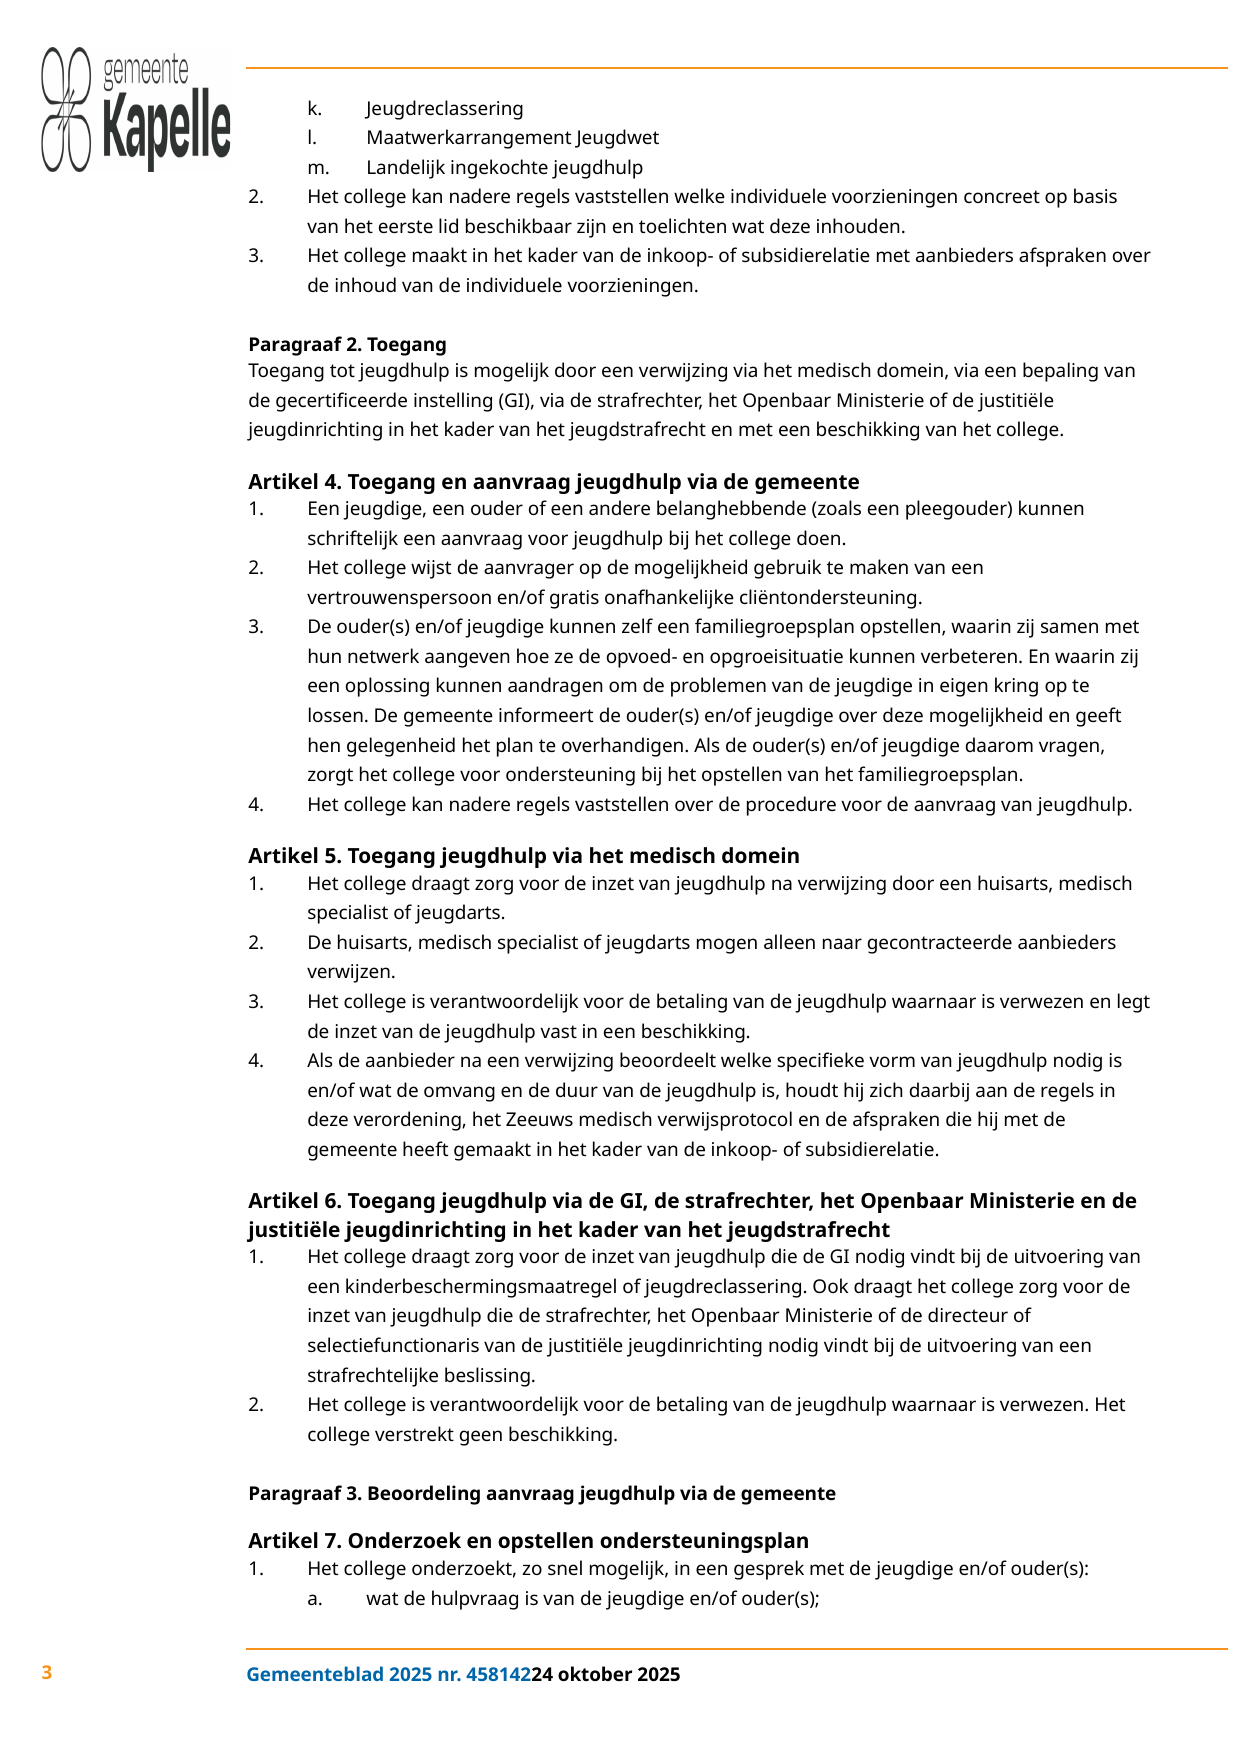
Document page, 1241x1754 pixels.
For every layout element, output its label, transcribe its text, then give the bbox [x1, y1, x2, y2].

text Toegang tot jeugdhulp is mogelijk door een verwijzing via het medisch domein, via een bepaling van de gecertificeerde instelling (GI), via de strafrechter, het Openbaar Ministerie of de justitiële jeugdinrichting in het kader van het jeugdstrafrecht en met een beschikking van het college. [248, 357, 1152, 442]
list Maatwerkarrangement Jeugdwet [307, 124, 1152, 150]
list De ouder(s) en/of jeugdige kunnen zelf een familiegroepsplan opstellen, waarin zij samen met hun netwerk aangeven hoe ze de opvoed- en opgroeisituatie kunnen verbeteren. En waarin zij een oplossing kunnen aandragen om de problemen van de jeugdige in eigen kring op te lossen. De gemeente informeert de ouder(s) en/of jeugdige over deze mogelijkheid en geeft hen gelegenheid het plan te overhandigen. Als de ouder(s) en/of jeugdige daarom vragen, zorgt het college voor ondersteuning bij het opstellen van het familiegroepsplan. [248, 613, 1152, 787]
list Een jeugdige, een ouder of een andere belanghebbende (zoals een pleegouder) kunnen schriftelijk een aanvraag voor jeugdhulp bij het college doen. [248, 495, 1152, 551]
list Het college onderzoekt, zo snel mogelijk, in een gesprek met de jeugdige en/of ouder(s): [248, 1555, 1152, 1581]
text Artikel 6. Toegang jeugdhulp via de GI, de strafrechter, het Openbaar Ministerie en de justitiële jeugdinrichting in het kader van het jeugdstrafrecht [248, 1187, 1152, 1243]
list Het college draagt zorg voor de inzet van jeugdhulp die de GI nodig vindt bij de uitvoering van een kinderbeschermingsmaatregel of jeugdreclassering. Ook draagt het college zorg voor de inzet van jeugdhulp die de strafrechter, het Openbaar Ministerie of de directeur of selectiefunctionaris van de justitiële jeugdinrichting nodig vindt bij de uitvoering van een strafrechtelijke beslissing. [248, 1243, 1152, 1387]
list De huisarts, medisch specialist of jeugdarts mogen alleen naar gecontracteerde aanbieders verwijzen. [248, 929, 1152, 984]
text Artikel 4. Toegang en aanvraag jeugdhulp via de gemeente [248, 467, 1152, 495]
list wat de hulpvraag is van de jeugdige en/of ouder(s); [307, 1585, 1152, 1610]
text Artikel 5. Toegang jeugdhulp via het medisch domein [248, 841, 1152, 870]
list Het college maakt in het kader van de inkoop- of subsidierelatie met aanbieders afspraken over de inhoud van de individuele voorzieningen. [248, 243, 1152, 298]
list Als de aanbieder na een verwijzing beoordeelt welke specifieke vorm van jeugdhulp nodig is en/of wat de omvang en de duur van de jeugdhulp is, houdt hij zich daarbij aan de regels in deze verordening, het Zeeuws medisch verwijsprotocol en de afspraken die hij met de gemeente heeft gemaakt in het kader van de inkoop- of subsidierelatie. [248, 1047, 1152, 1162]
list Het college is verantwoordelijk voor de betaling van de jeugdhulp waarnaar is verwezen. Het college verstrekt geen beschikking. [248, 1391, 1152, 1447]
list Het college kan nadere regels vaststellen welke individuele voorzieningen concreet op basis van het eerste lid beschikbaar zijn en toelichten wat deze inhouden. [248, 183, 1152, 239]
picture [41, 47, 231, 172]
list Het college draagt zorg voor de inzet van jeugdhulp na verwijzing door een huisarts, medisch specialist of jeugdarts. [248, 870, 1152, 925]
text Paragraaf 2. Toegang [248, 331, 1152, 357]
list Het college is verantwoordelijk voor de betaling van de jeugdhulp waarnaar is verwezen en legt de inzet van de jeugdhulp vast in een beschikking. [248, 988, 1152, 1043]
list Landelijk ingekochte jeugdhulp [307, 154, 1152, 180]
list Jeugdreclassering [307, 95, 1152, 121]
list Het college kan nadere regels vaststellen over de procedure voor de aanvraag van jeugdhulp. [248, 791, 1152, 817]
text Paragraaf 3. Beoordeling aanvraag jeugdhulp via de gemeente [248, 1480, 1152, 1506]
text Artikel 7. Onderzoek en opstellen ondersteuningsplan [248, 1527, 1152, 1555]
list Het college wijst de aanvrager op de mogelijkheid gebruik te maken van een vertrouwenspersoon en/of gratis onafhankelijke cliëntondersteuning. [248, 554, 1152, 610]
